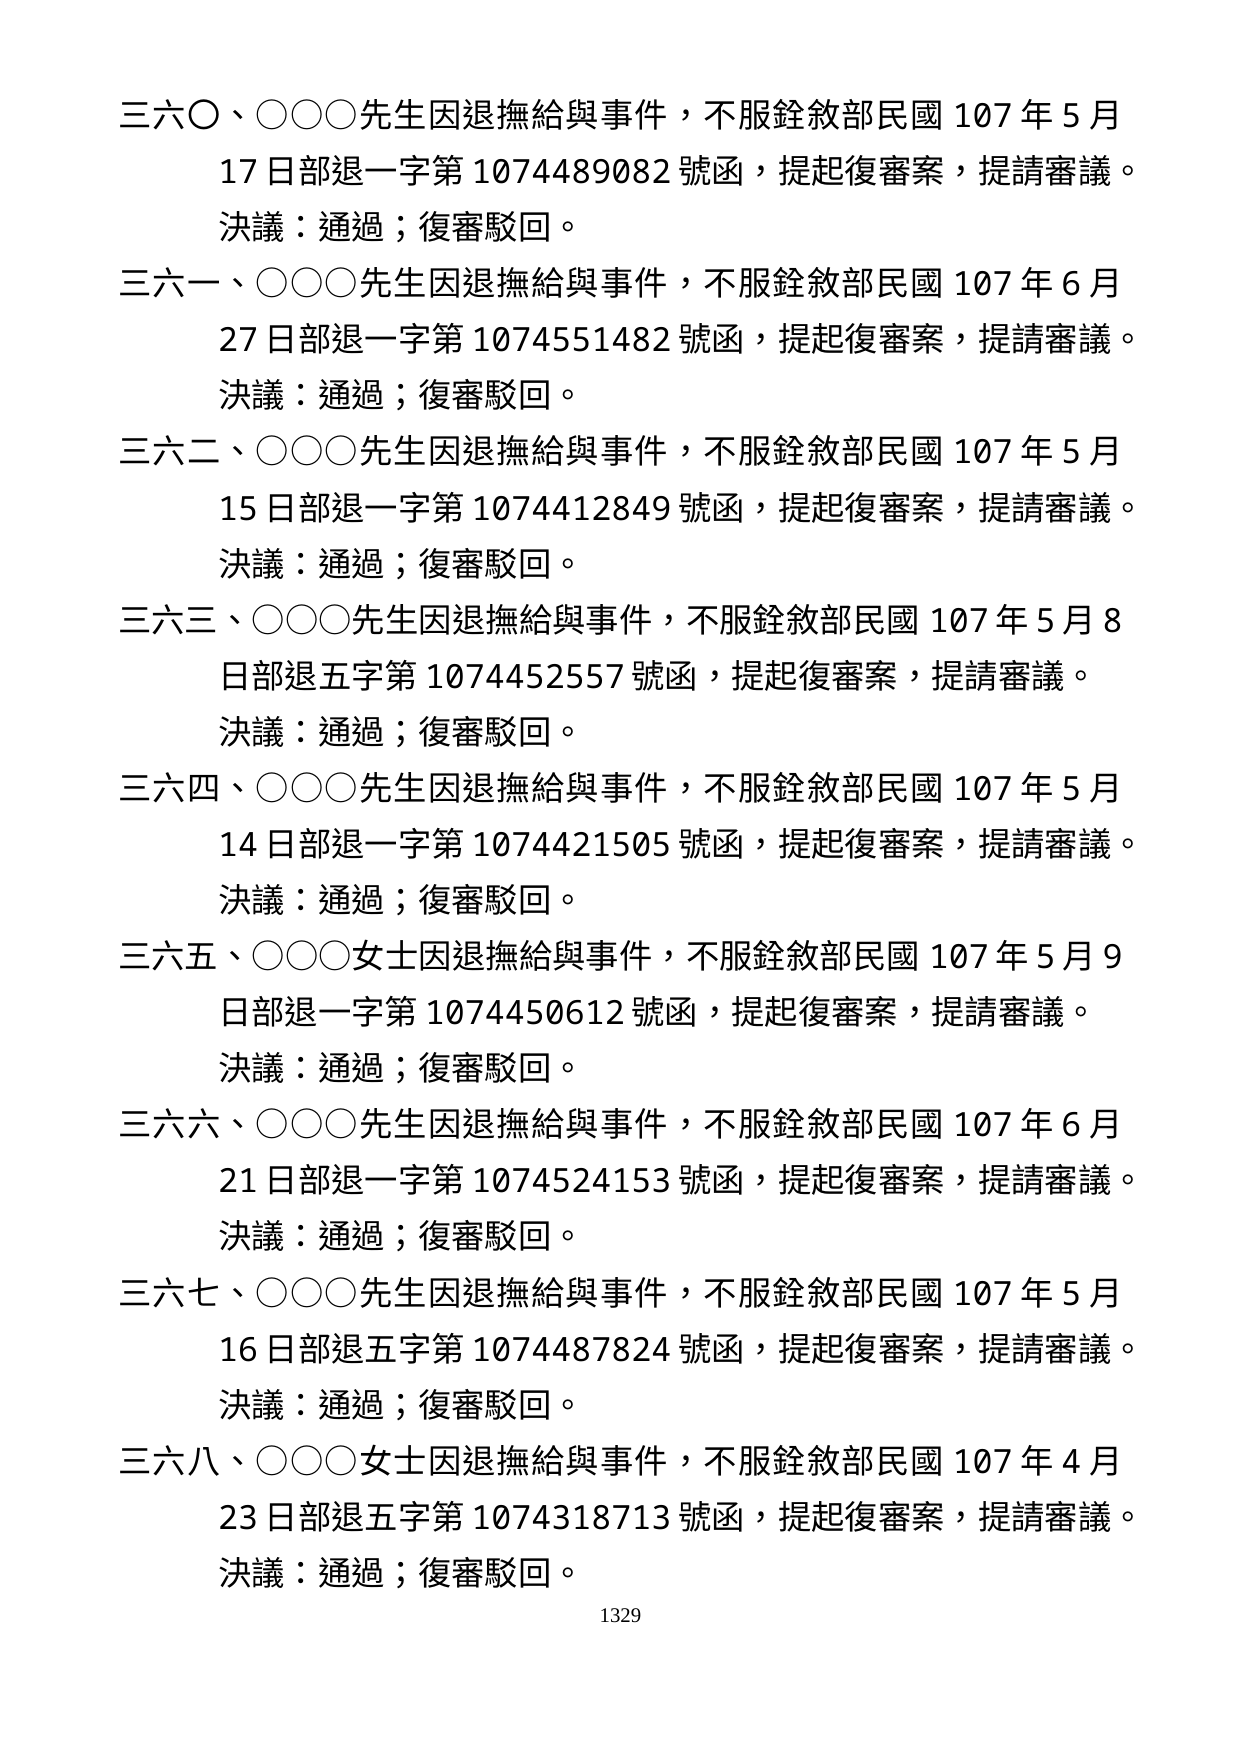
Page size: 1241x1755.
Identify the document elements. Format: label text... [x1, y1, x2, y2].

text 三六三、○○○先生因退撫給與事件，不服銓敘部民國107年5月8日部退五字第1074452557號函，提起復審案，提請審議。 [118, 593, 1122, 698]
text 決議：通過；復審駁回。 [218, 1378, 1122, 1427]
text 三六〇、○○○先生因退撫給與事件，不服銓敘部民國107年5月17日部退一字第1074489082號函，提起復審案，提請審議。 [118, 89, 1122, 193]
text 決議：通過；復審駁回。 [218, 201, 1122, 249]
text 三六五、○○○女士因退撫給與事件，不服銓敘部民國107年5月9日部退一字第1074450612號函，提起復審案，提請審議。 [118, 930, 1122, 1034]
text 決議：通過；復審駁回。 [218, 1210, 1122, 1258]
text 決議：通過；復審駁回。 [218, 369, 1122, 417]
text 決議：通過；復審駁回。 [218, 706, 1122, 754]
text 三六四、○○○先生因退撫給與事件，不服銓敘部民國107年5月14日部退一字第1074421505號函，提起復審案，提請審議。 [118, 762, 1122, 866]
text 三六八、○○○女士因退撫給與事件，不服銓敘部民國107年4月23日部退五字第1074318713號函，提起復審案，提請審議。 [118, 1434, 1122, 1539]
text 決議：通過；復審駁回。 [218, 537, 1122, 586]
text 決議：通過；復審駁回。 [218, 1547, 1122, 1595]
text 三六六、○○○先生因退撫給與事件，不服銓敘部民國107年6月21日部退一字第1074524153號函，提起復審案，提請審議。 [118, 1098, 1122, 1203]
text 決議：通過；復審駁回。 [218, 1042, 1122, 1090]
text 三六一、○○○先生因退撫給與事件，不服銓敘部民國107年6月27日部退一字第1074551482號函，提起復審案，提請審議。 [118, 257, 1122, 361]
text 決議：通過；復審駁回。 [218, 874, 1122, 922]
text 三六七、○○○先生因退撫給與事件，不服銓敘部民國107年5月16日部退五字第1074487824號函，提起復審案，提請審議。 [118, 1266, 1122, 1371]
text 三六二、○○○先生因退撫給與事件，不服銓敘部民國107年5月15日部退一字第1074412849號函，提起復審案，提請審議。 [118, 425, 1122, 530]
